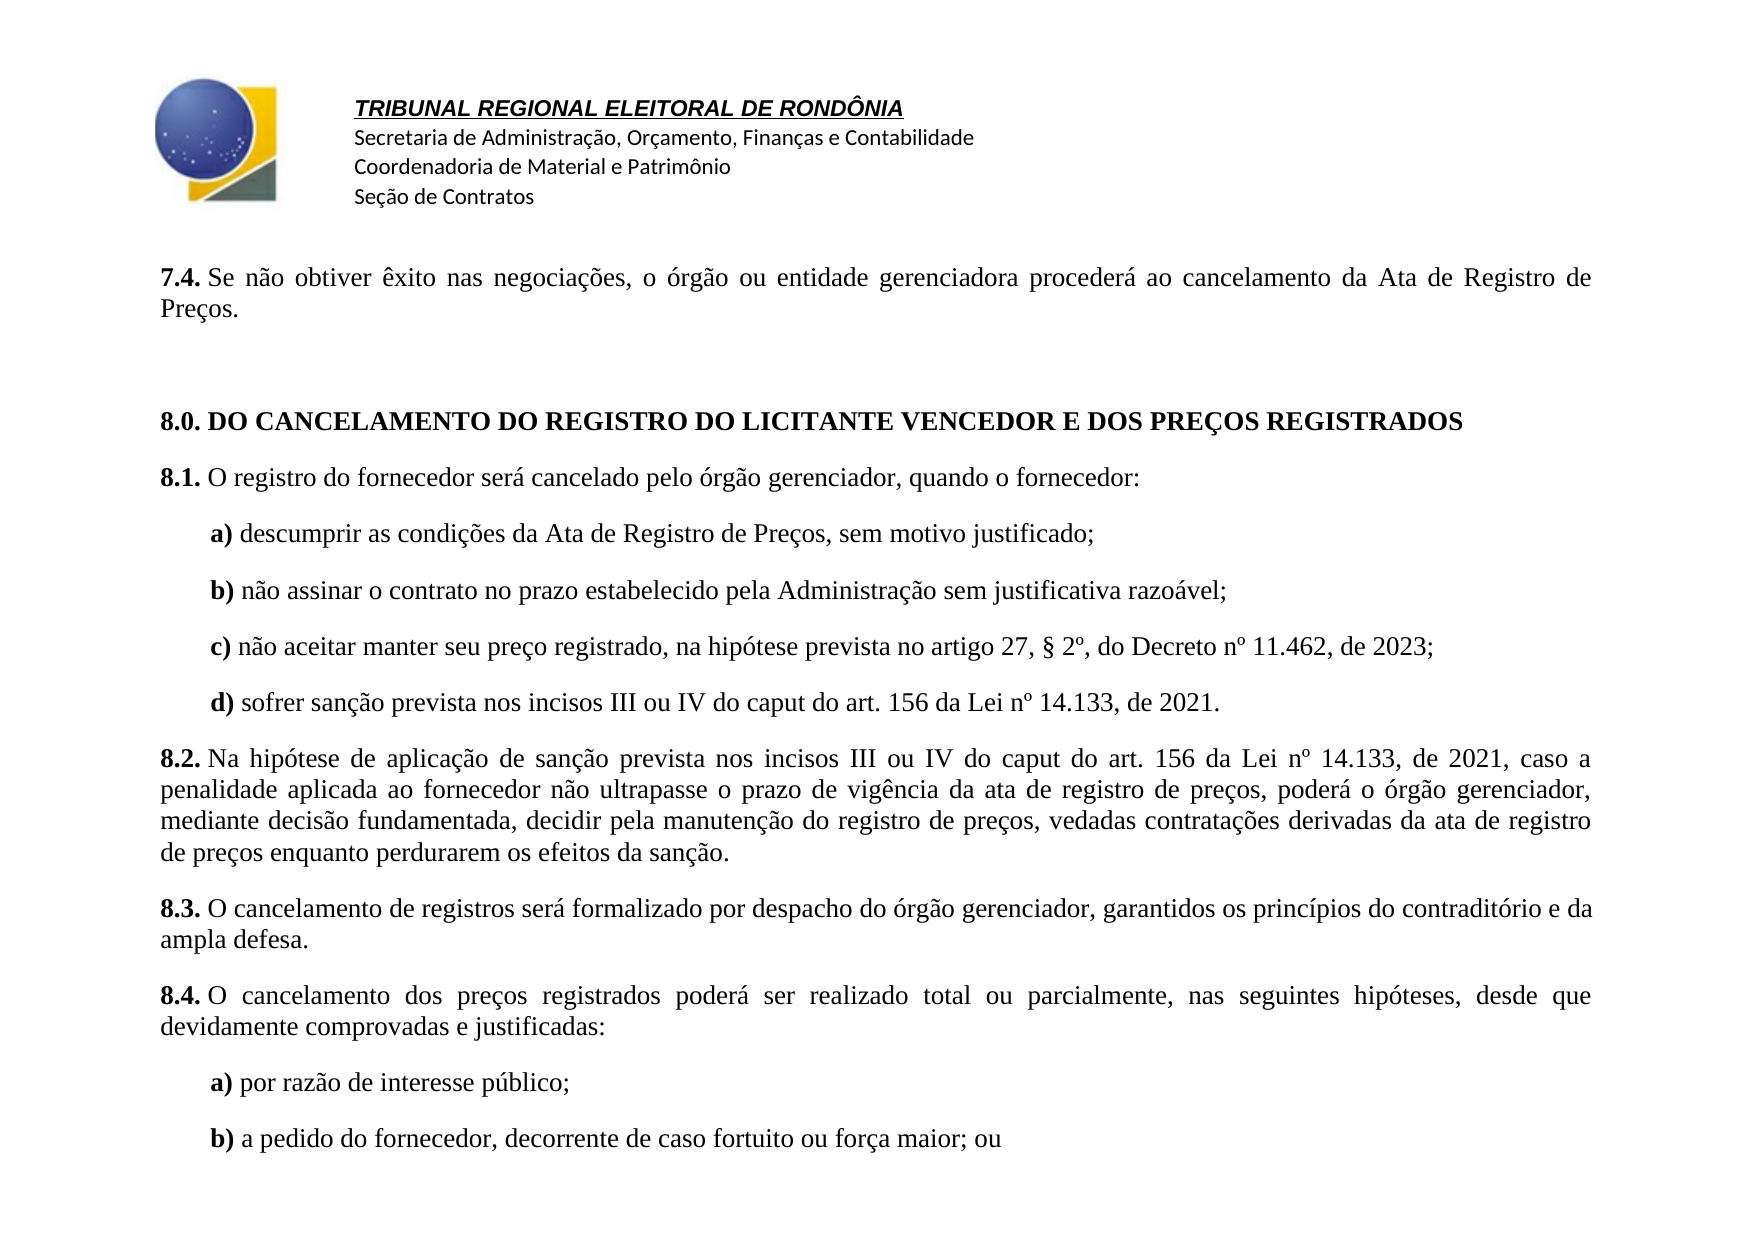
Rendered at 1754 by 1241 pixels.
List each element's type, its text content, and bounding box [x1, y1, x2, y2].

text a) descumprir as condições da Ata de Registro de Preços, sem motivo justificado; [210, 518, 1594, 549]
text a) por razão de interesse público; [210, 1066, 1594, 1097]
text 8.1. O registro do fornecedor será cancelado pelo órgão gerenciador, quando o fornecedor: [160, 461, 1594, 493]
text 8.3. O cancelamento de registros será formalizado por despacho do órgão gerenciador, garantidos os princípios do contraditório e da ampla defesa. [160, 892, 1594, 954]
text 8.4. O cancelamento dos preços registrados poderá ser realizado total ou parcialmente, nas seguintes hipóteses, desde que devidamente comprovadas e justificadas: [160, 979, 1594, 1041]
text b) não assinar o contrato no prazo estabelecido pela Administração sem justificativa razoável; [210, 574, 1594, 605]
text c) não aceitar manter seu preço registrado, na hipótese prevista no artigo 27, § 2º, do Decreto nº 11.462, de 2023; [210, 630, 1594, 661]
text 8.2. Na hipótese de aplicação de sanção prevista nos incisos III ou IV do caput do art. 156 da Lei nº 14.133, de 2021, caso a penalidade aplicada ao fornecedor não ultrapasse o prazo de vigência da ata de registro de preços, poderá o órgão gerenciador, mediante decisão fundamentada, decidir pela manutenção do registro de preços, vedadas contratações derivadas da ata de registro de preços enquanto perdurarem os efeitos da sanção. [160, 742, 1594, 867]
text d) sofrer sanção prevista nos incisos III ou IV do caput do art. 156 da Lei nº 14.133, de 2021. [210, 686, 1594, 717]
text 8.0. DO CANCELAMENTO DO REGISTRO DO LICITANTE VENCEDOR E DOS PREÇOS REGISTRADOS [160, 405, 1594, 436]
text 7.4. Se não obtiver êxito nas negociações, o órgão ou entidade gerenciadora procederá ao cancelamento da Ata de Registro de Preços. [160, 261, 1594, 323]
text b) a pedido do fornecedor, decorrente de caso fortuito ou força maior; ou [210, 1122, 1594, 1154]
